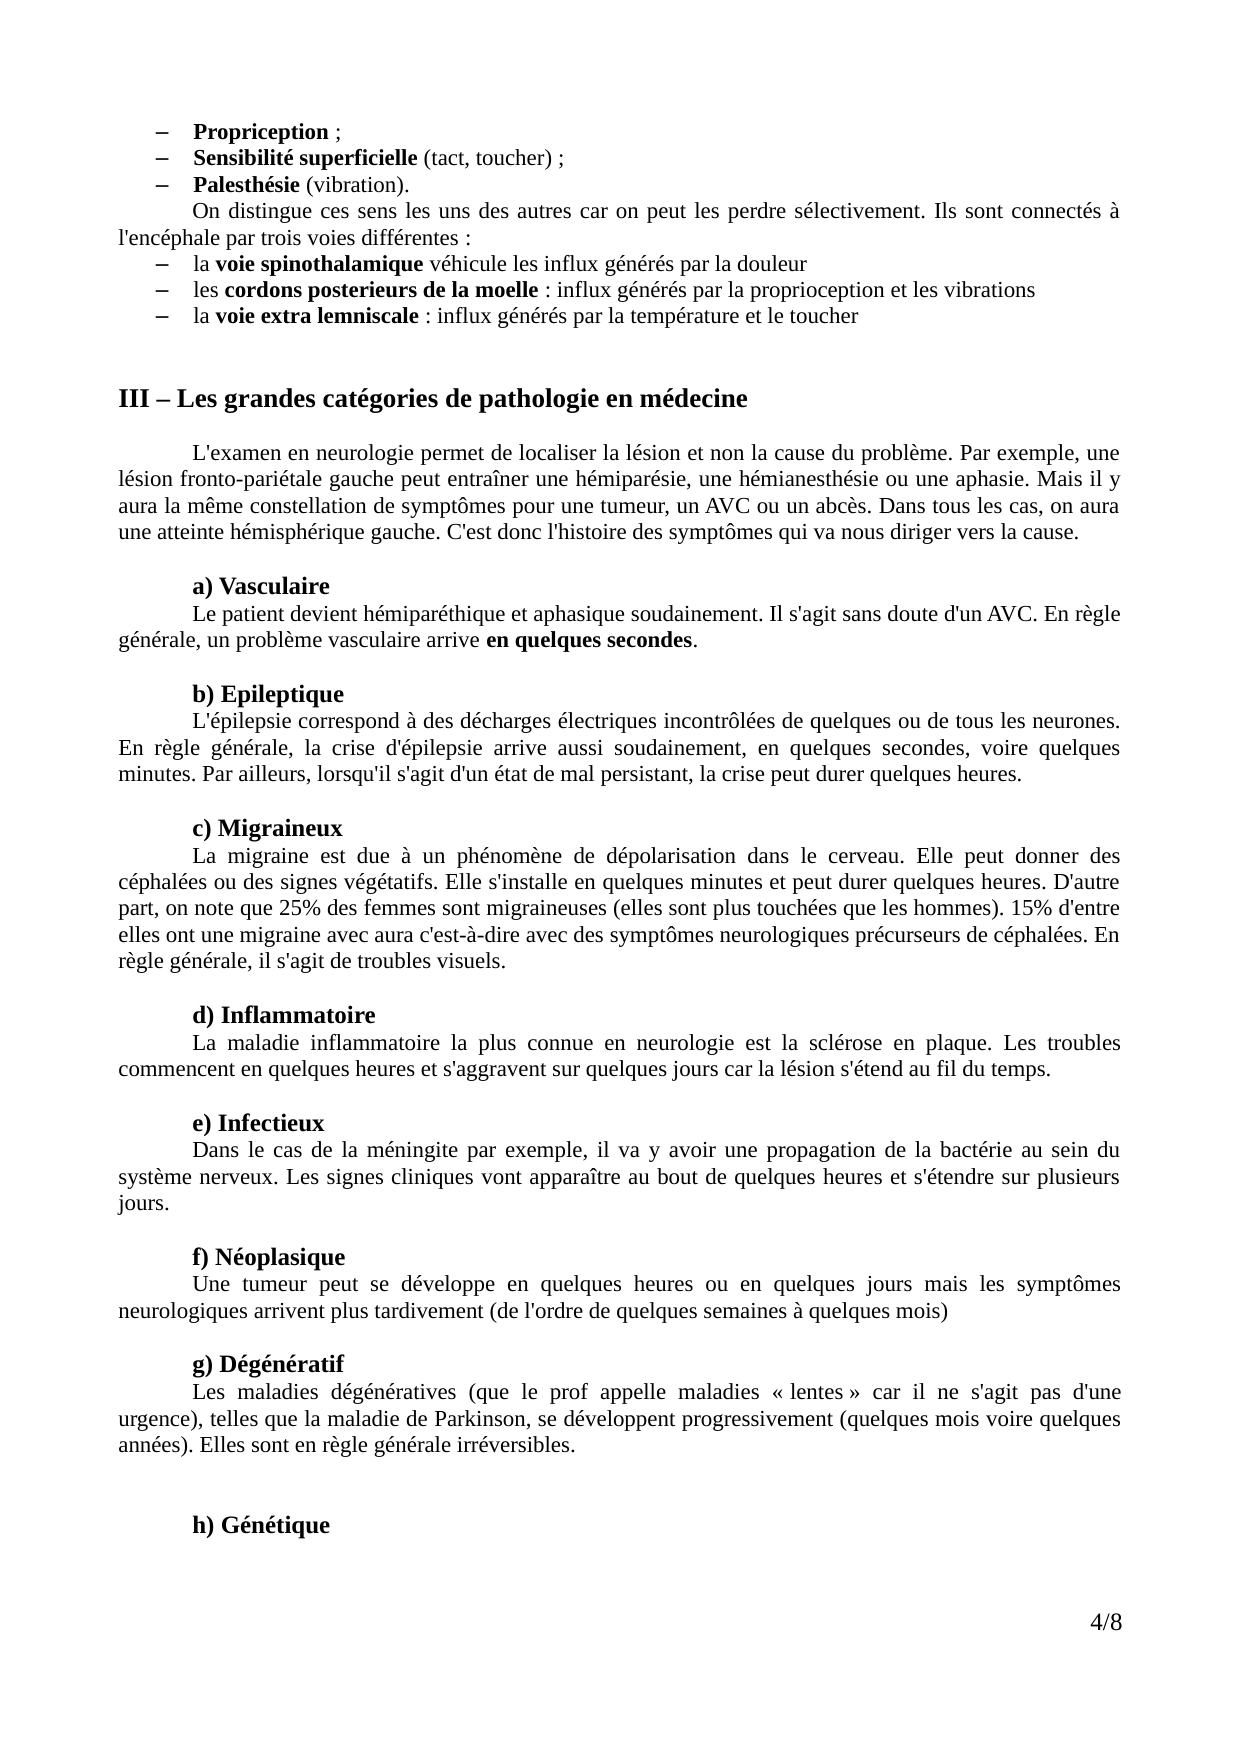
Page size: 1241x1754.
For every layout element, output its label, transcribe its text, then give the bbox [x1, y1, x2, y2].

text L'épilepsie correspond à des décharges électriques incontrôlées de quelques ou de tous les neurones. En règle générale, la crise d'épilepsie arrive aussi soudainement, en quelques secondes, voire quelques minutes. Par ailleurs, lorsqu'il s'agit d'un état de mal persistant, la crise peut durer quelques heures. [118, 707, 1122, 787]
text Une tumeur peut se développe en quelques heures ou en quelques jours mais les symptômes neurologiques arrivent plus tardivement (de l'ordre de quelques semaines à quelques mois) [118, 1271, 1122, 1323]
text L'examen en neurologie permet de localiser la lésion et non la cause du problème. Par exemple, une lésion fronto-pariétale gauche peut entraîner une hémiparésie, une hémianesthésie ou une aphasie. Mais il y aura la même constellation de symptômes pour une tumeur, un AVC ou un abcès. Dans tous les cas, on aura une atteinte hémisphérique gauche. C'est donc l'histoire des symptômes qui va nous diriger vers la cause. [118, 439, 1122, 544]
text Le patient devient hémiparéthique et aphasique soudainement. Il s'agit sans doute d'un AVC. En règle générale, un problème vasculaire arrive en quelques secondes. [118, 600, 1122, 652]
list Palesthésie (vibration). [156, 171, 1122, 197]
text La maladie inflammatoire la plus connue en neurologie est la sclérose en plaque. Les troubles commencent en quelques heures et s'aggravent sur quelques jours car la lésion s'étend au fil du temps. [118, 1028, 1122, 1081]
list Sensibilité superficielle (tact, toucher) ; [156, 144, 1122, 171]
text Dans le cas de la méningite par exemple, il va y avoir une propagation de la bactérie au sein du système nerveux. Les signes cliniques vont apparaître au bout de quelques heures et s'étendre sur plusieurs jours. [118, 1136, 1122, 1215]
text h) Génétique [118, 1510, 1122, 1539]
list la voie extra lemniscale : influx générés par la température et le toucher [156, 303, 1122, 329]
text III – Les grandes catégories de pathologie en médecine [118, 382, 1122, 413]
text f) Néoplasique [118, 1242, 1122, 1271]
text c) Migraineux [118, 813, 1122, 842]
list la voie spinothalamique véhicule les influx générés par la douleur [156, 250, 1122, 276]
text La migraine est due à un phénomène de dépolarisation dans le cerveau. Elle peut donner des céphalées ou des signes végétatifs. Elle s'installe en quelques minutes et peut durer quelques heures. D'autre part, on note que 25% des femmes sont migraineuses (elles sont plus touchées que les hommes). 15% d'entre elles ont une migraine avec aura c'est-à-dire avec des symptômes neurologiques précurseurs de céphalées. En règle générale, il s'agit de troubles visuels. [118, 842, 1122, 973]
text a) Vasculaire [118, 571, 1122, 600]
text e) Infectieux [118, 1108, 1122, 1136]
text Les maladies dégénératives (que le prof appelle maladies « lentes » car il ne s'agit pas d'une urgence), telles que la maladie de Parkinson, se développent progressivement (quelques mois voire quelques années). Elles sont en règle générale irréversibles. [118, 1378, 1122, 1457]
list les cordons posterieurs de la moelle : influx générés par la proprioception et les vibrations [156, 276, 1122, 303]
text b) Epileptique [118, 679, 1122, 707]
list Propriception ; [156, 118, 1122, 144]
text d) Inflammatoire [118, 1000, 1122, 1028]
text g) Dégénératif [118, 1349, 1122, 1378]
text On distingue ces sens les uns des autres car on peut les perdre sélectivement. Ils sont connectés à l'encéphale par trois voies différentes : [118, 197, 1122, 250]
